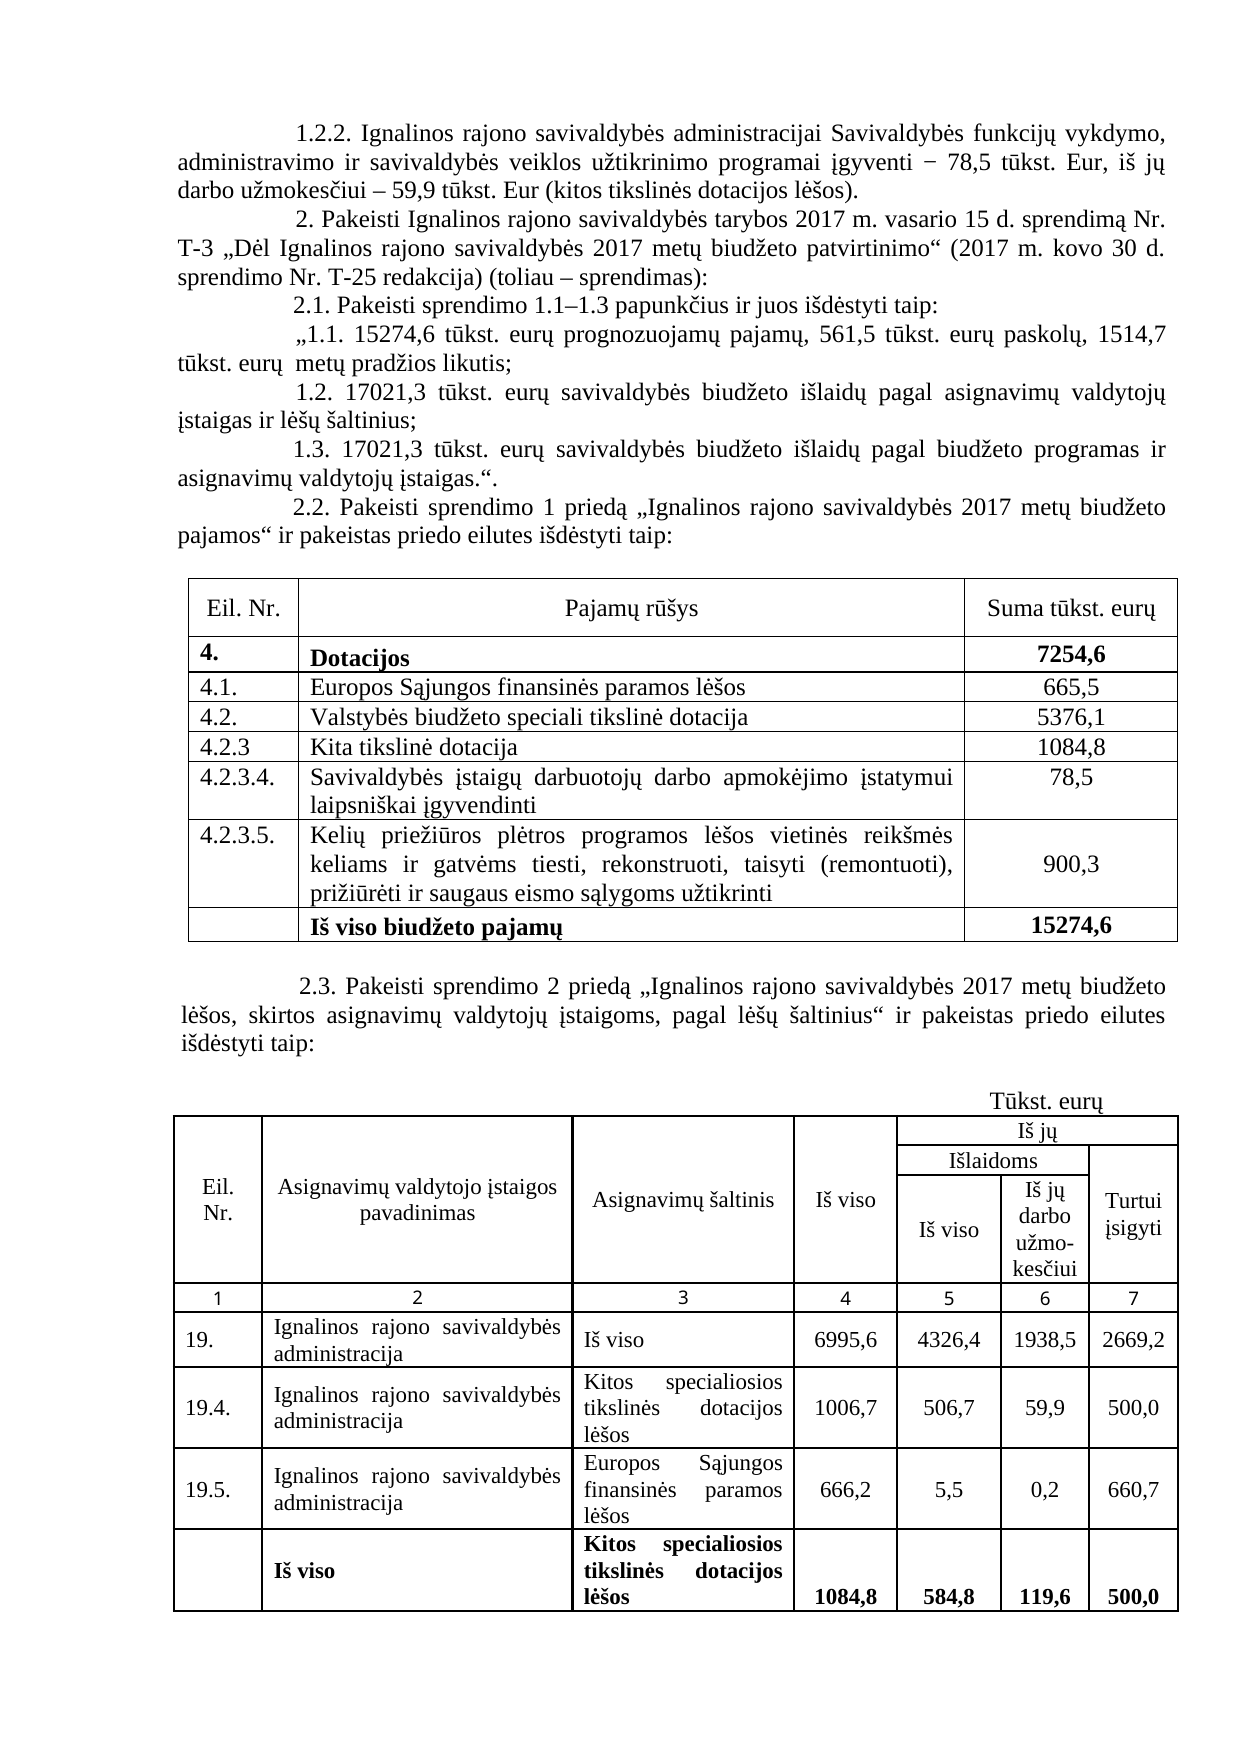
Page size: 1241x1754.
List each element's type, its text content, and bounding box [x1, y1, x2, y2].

table_cell 78,5 [965, 762, 1177, 819]
table_cell 19. [175, 1313, 261, 1366]
table_cell 500,0 [1090, 1530, 1177, 1609]
table_cell Iš viso biudžeto pajamų [299, 908, 964, 941]
table_cell 3 [574, 1284, 793, 1311]
table_cell 4.2.3 [189, 732, 298, 761]
table_cell 4 [795, 1284, 896, 1311]
table_cell Ignalinos rajono savivaldybės administracija [263, 1368, 571, 1447]
text 1.2. 17021,3 tūkst. eurų savivaldybės biudžeto išlaidų pagal asignavimų valdytojų įstaigas ir lėšų šaltinius; [177, 377, 1167, 434]
table_cell 4.2.3.5. [189, 820, 298, 907]
text 1.3. 17021,3 tūkst. eurų savivaldybės biudžeto išlaidų pagal biudžeto programas ir asignavimų valdytojų įstaigas.“. [177, 434, 1167, 492]
table_cell Kitos specialiosios tikslinės dotacijos lėšos [574, 1530, 793, 1609]
table_cell 2669,2 [1090, 1313, 1177, 1366]
table_cell 0,2 [1002, 1449, 1088, 1528]
table_cell 5,5 [898, 1449, 1000, 1528]
table_cell Dotacijos [299, 637, 964, 671]
table_header Iš viso [795, 1117, 896, 1282]
table_cell 119,6 [1002, 1530, 1088, 1609]
table_header Asignavimų valdytojo įstaigos pavadinimas [263, 1117, 571, 1282]
table_cell 19.4. [175, 1368, 261, 1447]
table_cell Kelių priežiūros plėtros programos lėšos vietinės reikšmės keliams ir gatvėms tiesti, rekonstruoti, taisyti (remontuoti), prižiūrėti ir saugaus eismo sąlygoms užtikrinti [299, 820, 964, 907]
table_cell 584,8 [898, 1530, 1000, 1609]
table_header Iš jų [898, 1117, 1177, 1144]
table_cell 2 [263, 1284, 571, 1311]
table_header Suma tūkst. eurų [965, 579, 1177, 636]
table_cell 19.5. [175, 1449, 261, 1528]
table_cell 7 [1090, 1284, 1177, 1311]
table_header Pajamų rūšys [299, 579, 964, 636]
table_cell 900,3 [965, 820, 1177, 907]
table_cell Turtui įsigyti [1090, 1146, 1177, 1282]
table_cell 6995,6 [795, 1313, 896, 1366]
table_cell Savivaldybės įstaigų darbuotojų darbo apmokėjimo įstatymui laipsniškai įgyvendinti [299, 762, 964, 819]
table_cell 1 [175, 1284, 261, 1311]
table_cell Kitos specialiosios tikslinės dotacijos lėšos [574, 1368, 793, 1447]
table_cell Europos Sąjungos finansinės paramos lėšos [299, 673, 964, 701]
table_cell Ignalinos rajono savivaldybės administracija [263, 1313, 571, 1366]
table_cell Europos Sąjungos finansinės paramos lėšos [574, 1449, 793, 1528]
table_cell 5376,1 [965, 702, 1177, 731]
table_cell 1938,5 [1002, 1313, 1088, 1366]
table_cell 506,7 [898, 1368, 1000, 1447]
table_cell 1084,8 [795, 1530, 896, 1609]
text 1.2.2. Ignalinos rajono savivaldybės administracijai Savivaldybės funkcijų vykdymo, administravimo ir savivaldybės veiklos užtikrinimo programai įgyventi − 78,5 tūkst. Eur, iš jų darbo užmokesčiui – 59,9 tūkst. Eur (kitos tikslinės dotacijos lėšos). [177, 118, 1167, 204]
table_cell 660,7 [1090, 1449, 1177, 1528]
text 2.3. Pakeisti sprendimo 2 priedą „Ignalinos rajono savivaldybės 2017 metų biudžeto lėšos, skirtos asignavimų valdytojų įstaigoms, pagal lėšų šaltinius“ ir pakeistas priedo eilutes išdėstyti taip: [181, 971, 1167, 1057]
table_header Asignavimų šaltinis [574, 1117, 793, 1282]
table_cell 500,0 [1090, 1368, 1177, 1447]
table_cell 666,2 [795, 1449, 896, 1528]
table_header Eil. Nr. [189, 579, 298, 636]
table_cell 1006,7 [795, 1368, 896, 1447]
text 2.1. Pakeisti sprendimo 1.1–1.3 papunkčius ir juos išdėstyti taip: [293, 291, 1167, 319]
table_cell 7254,6 [965, 637, 1177, 671]
text 2. Pakeisti Ignalinos rajono savivaldybės tarybos 2017 m. vasario 15 d. sprendimą Nr. T-3 „Dėl Ignalinos rajono savivaldybės 2017 metų biudžeto patvirtinimo“ (2017 m. kovo 30 d. sprendimo Nr. T-25 redakcija) (toliau – sprendimas): [177, 204, 1167, 291]
table_cell 4.2.3.4. [189, 762, 298, 819]
table_cell 4326,4 [898, 1313, 1000, 1366]
table_cell 4. [189, 637, 298, 671]
table_cell Iš viso [263, 1530, 571, 1609]
text 2.2. Pakeisti sprendimo 1 priedą „Ignalinos rajono savivaldybės 2017 metų biudžeto pajamos“ ir pakeistas priedo eilutes išdėstyti taip: [177, 492, 1167, 549]
table_cell 1084,8 [965, 732, 1177, 761]
table_cell Valstybės biudžeto speciali tikslinė dotacija [299, 702, 964, 731]
table_cell 59,9 [1002, 1368, 1088, 1447]
table_cell Ignalinos rajono savivaldybės administracija [263, 1449, 571, 1528]
text Tūkst. eurų [181, 1086, 1167, 1115]
text „1.1. 15274,6 tūkst. eurų prognozuojamų pajamų, 561,5 tūkst. eurų paskolų, 1514,7 tūkst. eurų metų pradžios likutis; [177, 319, 1167, 377]
table_cell 6 [1002, 1284, 1088, 1311]
table_cell Iš jų darbo užmo-kesčiui [1002, 1176, 1088, 1282]
table_cell 4.2. [189, 702, 298, 731]
table_cell 4.1. [189, 673, 298, 701]
table_cell [189, 908, 298, 941]
table_cell Išlaidoms [898, 1146, 1088, 1174]
table_cell 665,5 [965, 673, 1177, 701]
table_cell 15274,6 [965, 908, 1177, 941]
table_cell Iš viso [898, 1176, 1000, 1282]
table_cell 5 [898, 1284, 1000, 1311]
table_header Eil. Nr. [175, 1117, 261, 1282]
table_cell Kita tikslinė dotacija [299, 732, 964, 761]
table_cell Iš viso [574, 1313, 793, 1366]
table_cell [175, 1530, 261, 1609]
